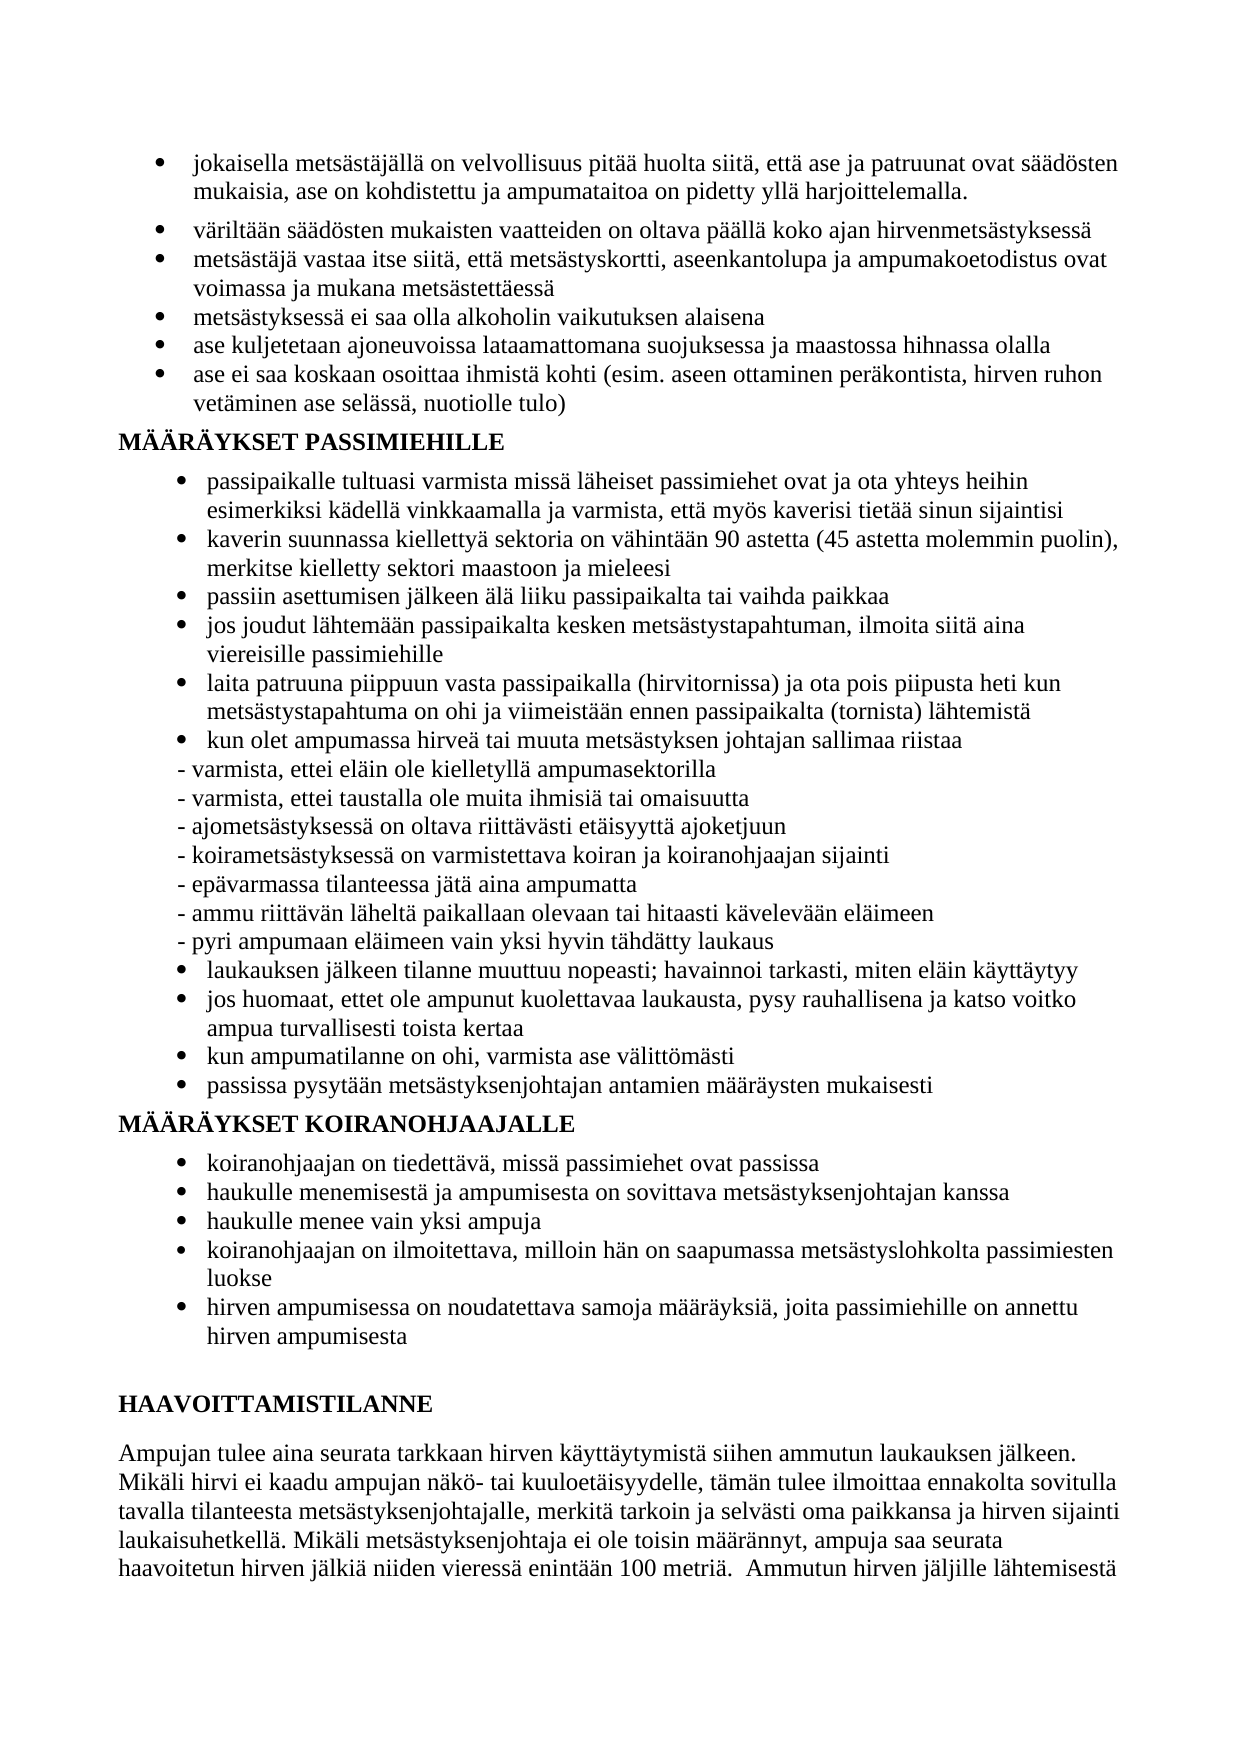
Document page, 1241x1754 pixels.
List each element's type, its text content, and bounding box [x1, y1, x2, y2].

list kun olet ampumassa hirveä tai muuta metsästyksen johtajan sallimaa riistaa [177, 725, 1122, 754]
list passissa pysytään metsästyksenjohtajan antamien määräysten mukaisesti [177, 1070, 1122, 1099]
text - varmista, ettei eläin ole kielletyllä ampumasektorilla [148, 754, 1122, 783]
text - epävarmassa tilanteessa jätä aina ampumatta [148, 869, 1122, 898]
list kaverin suunnassa kiellettyä sektoria on vähintään 90 astetta (45 astetta molemmin puolin), merkitse kielletty sektori maastoon ja mieleesi [177, 524, 1122, 581]
list passipaikalle tultuasi varmista missä läheiset passimiehet ovat ja ota yhteys heihin esimerkiksi kädellä vinkkaamalla ja varmista, että myös kaverisi tietää sinun sijaintisi [177, 466, 1122, 524]
list haukulle menee vain yksi ampuja [177, 1206, 1122, 1235]
list haukulle menemisestä ja ampumisesta on sovittava metsästyksenjohtajan kanssa [177, 1177, 1122, 1206]
list ase kuljetetaan ajoneuvoissa lataamattomana suojuksessa ja maastossa hihnassa olalla [156, 331, 1122, 359]
list hirven ampumisessa on noudatettava samoja määräyksiä, joita passimiehille on annettu hirven ampumisesta [177, 1292, 1122, 1350]
text MÄÄRÄYKSET KOIRANOHJAAJALLE [118, 1109, 1122, 1138]
list koiranohjaajan on ilmoitettava, milloin hän on saapumassa metsästyslohkolta passimiesten luokse [177, 1235, 1122, 1292]
list jos joudut lähtemään passipaikalta kesken metsästystapahtuman, ilmoita siitä aina viereisille passimiehille [177, 610, 1122, 668]
text Ampujan tulee aina seurata tarkkaan hirven käyttäytymistä siihen ammutun laukauksen jälkeen. Mikäli hirvi ei kaadu ampujan näkö- tai kuuloetäisyydelle, tämän tulee ilmoittaa ennakolta sovitulla tavalla tilanteesta metsästyksenjohtajalle, merkitä tarkoin ja selvästi oma paikkansa ja hirven sijainti laukaisuhetkellä. Mikäli metsästyksenjohtaja ei ole toisin määrännyt, ampuja saa seurata haavoitetun hirven jälkiä niiden vieressä enintään 100 metriä. Ammutun hirven jäljille lähtemisestä [118, 1438, 1122, 1582]
list ase ei saa koskaan osoittaa ihmistä kohti (esim. aseen ottaminen peräkontista, hirven ruhon vetäminen ase selässä, nuotiolle tulo) [156, 359, 1122, 417]
list väriltään säädösten mukaisten vaatteiden on oltava päällä koko ajan hirvenmetsästyksessä [156, 216, 1122, 244]
list metsästyksessä ei saa olla alkoholin vaikutuksen alaisena [156, 302, 1122, 331]
list metsästäjä vastaa itse siitä, että metsästyskortti, aseenkantolupa ja ampumakoetodistus ovat voimassa ja mukana metsästettäessä [156, 244, 1122, 302]
list passiin asettumisen jälkeen älä liiku passipaikalta tai vaihda paikkaa [177, 581, 1122, 610]
text - ajometsästyksessä on oltava riittävästi etäisyyttä ajoketjuun [148, 811, 1122, 840]
list laukauksen jälkeen tilanne muuttuu nopeasti; havainnoi tarkasti, miten eläin käyttäytyy [177, 955, 1122, 984]
list jos huomaat, ettet ole ampunut kuolettavaa laukausta, pysy rauhallisena ja katso voitko ampua turvallisesti toista kertaa [177, 984, 1122, 1041]
list kun ampumatilanne on ohi, varmista ase välittömästi [177, 1041, 1122, 1070]
text - varmista, ettei taustalla ole muita ihmisiä tai omaisuutta [148, 783, 1122, 811]
text HAAVOITTAMISTILANNE [118, 1389, 1122, 1418]
list laita patruuna piippuun vasta passipaikalla (hirvitornissa) ja ota pois piipusta heti kun metsästystapahtuma on ohi ja viimeistään ennen passipaikalta (tornista) lähtemistä [177, 668, 1122, 725]
text - koirametsästyksessä on varmistettava koiran ja koiranohjaajan sijainti [148, 840, 1122, 869]
list jokaisella metsästäjällä on velvollisuus pitää huolta siitä, että ase ja patruunat ovat säädösten mukaisia, ase on kohdistettu ja ampumataitoa on pidetty yllä harjoittelemalla. [156, 148, 1122, 205]
text - ammu riittävän läheltä paikallaan olevaan tai hitaasti kävelevään eläimeen [148, 898, 1122, 926]
text MÄÄRÄYKSET PASSIMIEHILLE [118, 427, 1122, 456]
list koiranohjaajan on tiedettävä, missä passimiehet ovat passissa [177, 1148, 1122, 1177]
text - pyri ampumaan eläimeen vain yksi hyvin tähdätty laukaus [148, 926, 1122, 955]
